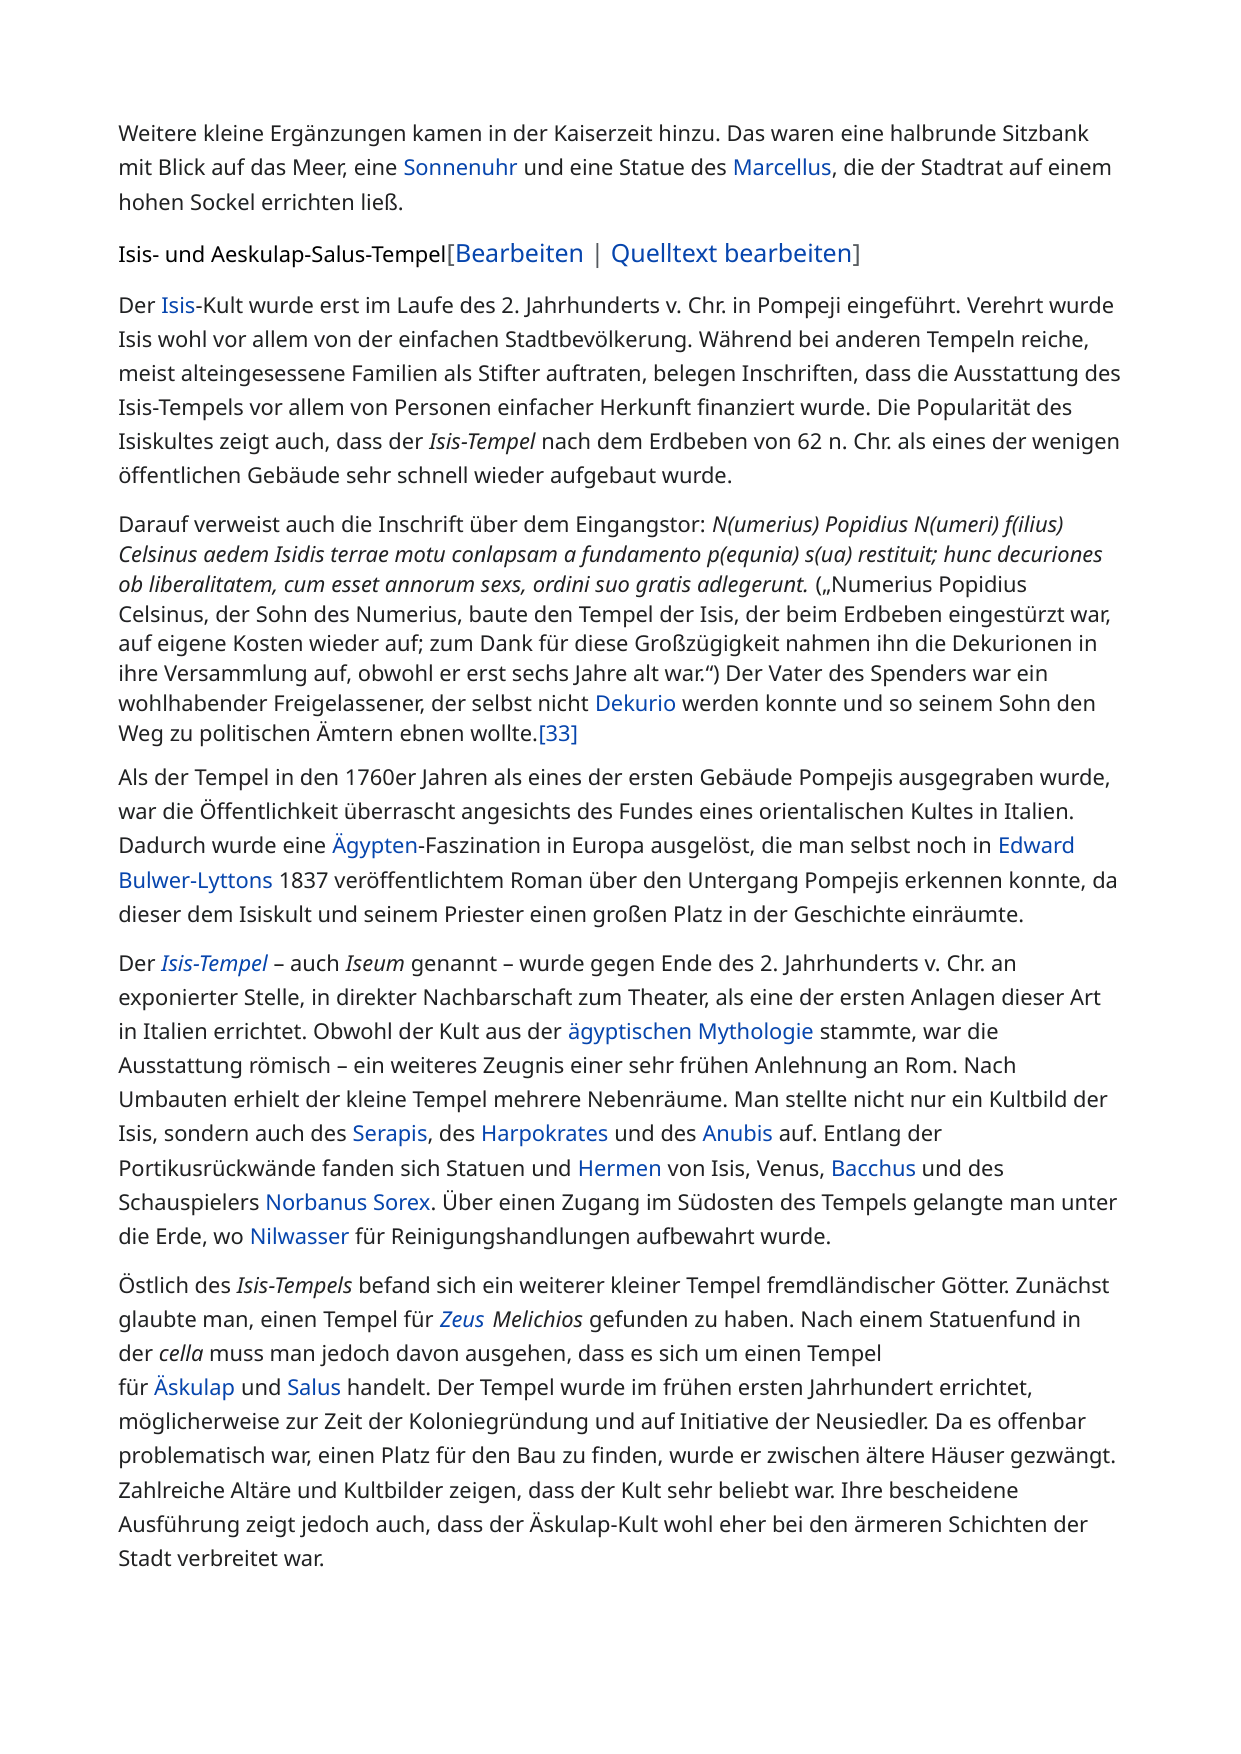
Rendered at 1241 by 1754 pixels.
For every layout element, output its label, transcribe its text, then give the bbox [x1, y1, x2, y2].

subtitle Isis- und Aeskulap-Salus-Tempel[Bearbeiten | Quelltext bearbeiten] [118, 235, 1122, 269]
text Als der Tempel in den 1760er Jahren als eines der ersten Gebäude Pompejis ausgegraben wurde, war die Öffentlichkeit überrascht angesichts des Fundes eines orientalischen Kultes in Italien. Dadurch wurde eine Ägypten-Faszination in Europa ausgelöst, die man selbst noch in Edward Bulwer-Lyttons 1837 veröffentlichtem Roman über den Untergang Pompejis erkennen konnte, da dieser dem Isiskult und seinem Priester einen großen Platz in der Geschichte einräumte. [118, 762, 1122, 929]
text Der Isis-Tempel – auch Iseum genannt – wurde gegen Ende des 2. Jahrhunderts v. Chr. an exponierter Stelle, in direkter Nachbarschaft zum Theater, als eine der ersten Anlagen dieser Art in Italien errichtet. Obwohl der Kult aus der ägyptischen Mythologie stammte, war die Ausstattung römisch – ein weiteres Zeugnis einer sehr frühen Anlehnung an Rom. Nach Umbauten erhielt der kleine Tempel mehrere Nebenräume. Man stellte nicht nur ein Kultbild der Isis, sondern auch des Serapis, des Harpokrates und des Anubis auf. Entlang der Portikusrückwände fanden sich Statuen und Hermen von Isis, Venus, Bacchus und des Schauspielers Norbanus Sorex. Über einen Zugang im Südosten des Tempels gelangte man unter die Erde, wo Nilwasser für Reinigungshandlungen aufbewahrt wurde. [118, 948, 1122, 1251]
text Östlich des Isis-Tempels befand sich ein weiterer kleiner Tempel fremdländischer Götter. Zunächst glaubte man, einen Tempel für Zeus Melichios gefunden zu haben. Nach einem Statuenfund in der cella muss man jedoch davon ausgehen, dass es sich um einen Tempel für Äskulap und Salus handelt. Der Tempel wurde im frühen ersten Jahrhundert errichtet, möglicherweise zur Zeit der Koloniegründung und auf Initiative der Neusiedler. Da es offenbar problematisch war, einen Platz für den Bau zu finden, wurde er zwischen ältere Häuser gezwängt. Zahlreiche Altäre und Kultbilder zeigen, dass der Kult sehr beliebt war. Ihre bescheidene Ausführung zeigt jedoch auch, dass der Äskulap-Kult wohl eher bei den ärmeren Schichten der Stadt verbreitet war. [118, 1270, 1122, 1573]
text Der Isis-Kult wurde erst im Laufe des 2. Jahrhunderts v. Chr. in Pompeji eingeführt. Verehrt wurde Isis wohl vor allem von der einfachen Stadtbevölkerung. Während bei anderen Tempeln reiche, meist alteingesessene Familien als Stifter auftraten, belegen Inschriften, dass die Ausstattung des Isis-Tempels vor allem von Personen einfacher Herkunft finanziert wurde. Die Popularität des Isiskultes zeigt auch, dass der Isis-Tempel nach dem Erdbeben von 62 n. Chr. als eines der wenigen öffentlichen Gebäude sehr schnell wieder aufgebaut wurde. [118, 290, 1122, 490]
text Darauf verweist auch die Inschrift über dem Eingangstor: N(umerius) Popidius N(umeri) f(ilius) Celsinus aedem Isidis terrae motu conlapsam a fundamento p(equnia) s(ua) restituit; hunc decuriones ob liberalitatem, cum esset annorum sexs, ordini suo gratis adlegerunt. („Numerius Popidius Celsinus, der Sohn des Numerius, baute den Tempel der Isis, der beim Erdbeben eingestürzt war, auf eigene Kosten wieder auf; zum Dank für diese Großzügigkeit nahmen ihn die Dekurionen in ihre Versammlung auf, obwohl er erst sechs Jahre alt war.“) Der Vater des Spenders war ein wohlhabender Freigelassener, der selbst nicht Dekurio werden konnte und so seinem Sohn den Weg zu politischen Ämtern ebnen wollte.[33] [118, 509, 1122, 748]
text Weitere kleine Ergänzungen kamen in der Kaiserzeit hinzu. Das waren eine halbrunde Sitzbank mit Blick auf das Meer, eine Sonnenuhr und eine Statue des Marcellus, die der Stadtrat auf einem hohen Sockel errichten ließ. [118, 118, 1122, 216]
